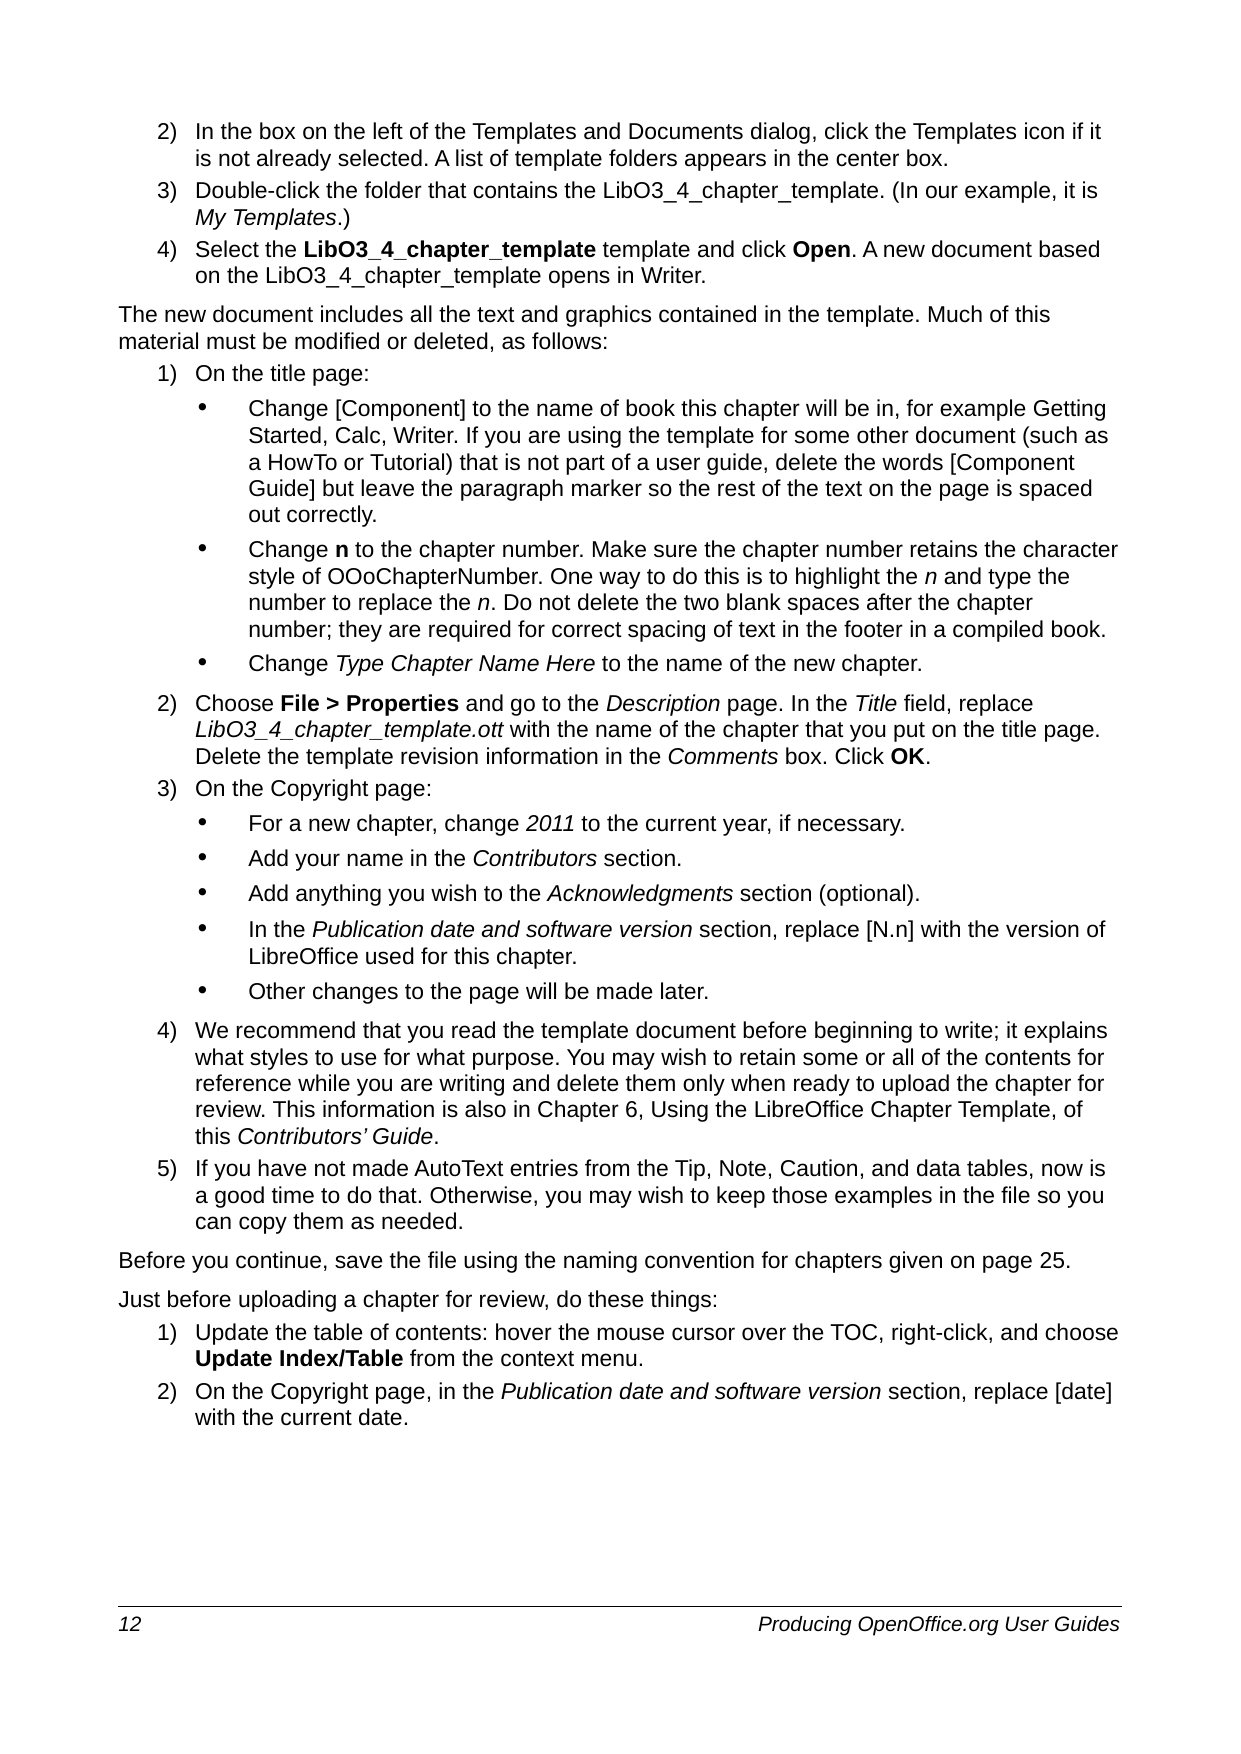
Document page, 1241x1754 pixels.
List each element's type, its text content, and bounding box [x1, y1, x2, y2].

list Select the LibO3_4_chapter_template template and click Open. A new document based on the LibO3_4_chapter_template opens in Writer. [177, 236, 1122, 289]
list On the Copyright page: [177, 775, 1122, 802]
list On the title page: [177, 360, 1122, 387]
list Update the table of contents: hover the mouse cursor over the TOC, right-click, and choose Update Index/Table from the context menu. [177, 1319, 1122, 1371]
list Just before uploading a chapter for review, do these things: [118, 1286, 1122, 1312]
list In the box on the left of the Templates and Documents dialog, click the Templates icon if it is not already selected. A list of template folders appears in the center box. [177, 118, 1122, 171]
list Add your name in the Contributors section. [195, 843, 1122, 872]
list Change [Component] to the name of book this chapter will be in, for example Getting Started, Calc, Writer. If you are using the template for some other document (such as a HowTo or Tutorial) that is not part of a user guide, delete the words [Component Guide] but leave the paragraph marker so the rest of the text on the page is spaced out correctly. [195, 393, 1122, 528]
list For a new chapter, change 2011 to the current year, if necessary. [195, 808, 1122, 837]
list Other changes to the page will be made later. [195, 976, 1122, 1005]
list Choose File > Properties and go to the Description page. In the Title field, replace LibO3_4_chapter_template.ott with the name of the chapter that you put on the title page. Delete the template revision information in the Comments box. Click OK. [177, 690, 1122, 769]
list If you have not made AutoText entries from the Tip, Note, Caution, and data tables, now is a good time to do that. Otherwise, you may wish to keep those examples in the file so you can copy them as needed. [177, 1155, 1122, 1234]
list In the Publication date and software version section, replace [N.n] with the version of LibreOffice used for this chapter. [195, 914, 1122, 969]
list Change n to the chapter number. Make sure the chapter number retains the character style of OOoChapterNumber. One way to do this is to highlight the n and type the number to replace the n. Do not delete the two blank spaces after the chapter number; they are required for correct spacing of text in the footer in a compiled book. [195, 534, 1122, 642]
list The new document includes all the text and graphics contained in the template. Much of this material must be modified or deleted, as follows: [118, 301, 1122, 354]
list Change Type Chapter Name Here to the name of the new chapter. [195, 648, 1122, 677]
list We recommend that you read the template document before beginning to write; it explains what styles to use for what purpose. You may wish to retain some or all of the contents for reference while you are writing and delete them only when ready to upload the chapter for review. This information is also in Chapter 6, Using the LibreOffice Chapter Template, of this Contributors’ Guide. [177, 1017, 1122, 1149]
text Before you continue, save the file using the naming convention for chapters given on page 25. [118, 1247, 1122, 1273]
list Add anything you wish to the Acknowledgments section (optional). [195, 879, 1122, 908]
list On the Copyright page, in the Publication date and software version section, replace [date] with the current date. [177, 1378, 1122, 1430]
list Double-click the folder that contains the LibO3_4_chapter_template. (In our example, it is My Templates.) [177, 177, 1122, 230]
